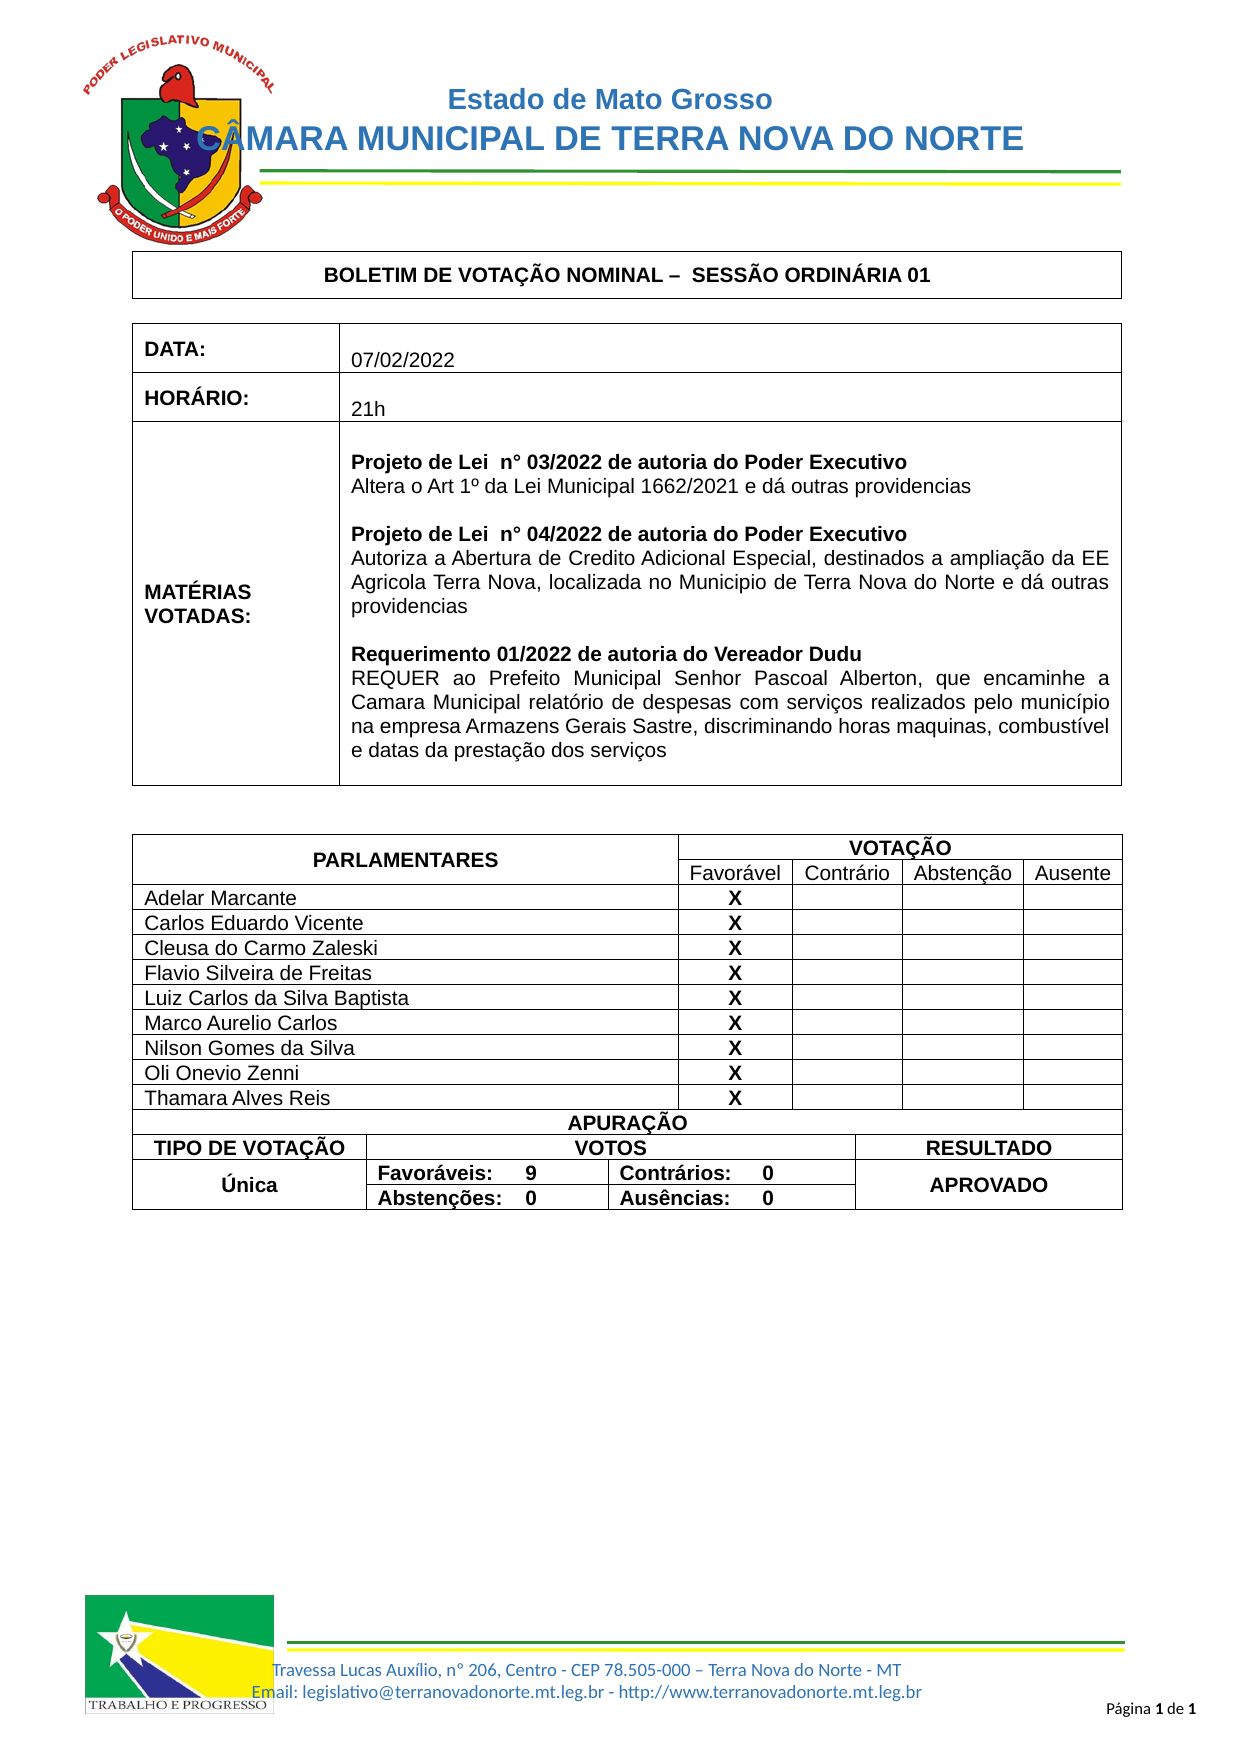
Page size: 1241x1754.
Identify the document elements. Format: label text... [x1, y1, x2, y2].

table_cell RESULTADO [856, 1135, 1122, 1159]
table_cell [1024, 960, 1122, 984]
table_cell MATÉRIAS VOTADAS: [133, 422, 339, 785]
table_cell 9 [514, 1160, 608, 1184]
table_cell X [679, 935, 792, 959]
picture [80, 30, 278, 247]
table_cell X [679, 885, 792, 909]
table_cell Nilson Gomes da Silva [133, 1035, 678, 1059]
table_cell X [679, 960, 792, 984]
table_cell Thamara Alves Reis [133, 1085, 678, 1109]
table_cell [793, 885, 902, 909]
table_cell [903, 910, 1023, 934]
table_cell APROVADO [856, 1160, 1122, 1209]
table_cell 0 [751, 1185, 855, 1209]
table_cell Ausências: [609, 1185, 751, 1209]
table_header VOTAÇÃO [679, 835, 1122, 859]
table_cell X [679, 1060, 792, 1084]
table_header BOLETIM DE VOTAÇÃO NOMINAL – SESSÃO ORDINÁRIA 01 [133, 252, 1121, 298]
table_cell X [679, 1035, 792, 1059]
table_cell Marco Aurelio Carlos [133, 1010, 678, 1034]
table_cell Única [133, 1160, 366, 1209]
picture [85, 1595, 274, 1714]
table_cell [1024, 1085, 1122, 1109]
table_cell [793, 960, 902, 984]
table_cell [1024, 1010, 1122, 1034]
table_cell 0 [514, 1185, 608, 1209]
table_cell X [679, 1085, 792, 1109]
table_cell [1024, 985, 1122, 1009]
table_cell [793, 910, 902, 934]
table_cell Luiz Carlos da Silva Baptista [133, 985, 678, 1009]
table_cell Favorável [679, 860, 792, 884]
table_cell [1024, 1035, 1122, 1059]
table_cell Contrário [793, 860, 902, 884]
table_header 07/02/2022 [340, 324, 1121, 372]
table_cell Flavio Silveira de Freitas [133, 960, 678, 984]
table_cell [903, 885, 1023, 909]
table_cell [903, 935, 1023, 959]
table_cell [903, 1060, 1023, 1084]
table_cell Abstenções: [367, 1185, 514, 1209]
table_cell HORÁRIO: [133, 373, 339, 421]
table_cell Projeto de Lei n° 03/2022 de autoria do Poder Executivo Altera o Art 1º da Lei Municipal 1662/2021 e dá outras providencias Projeto de Lei n° 04/2022 de autoria do Poder Executivo Autoriza a Abertura de Credito Adicional Especial, destinados a ampliação da EE Agricola Terra Nova, localizada no Municipio de Terra Nova do Norte e dá outras providencias Requerimento 01/2022 de autoria do Vereador Dudu REQUER ao Prefeito Municipal Senhor Pascoal Alberton, que encaminhe a Camara Municipal relatório de despesas com serviços realizados pelo município na empresa Armazens Gerais Sastre, discriminando horas maquinas, combustível e datas da prestação dos serviços [340, 422, 1121, 785]
table_header DATA: [133, 324, 339, 372]
table_cell [793, 1035, 902, 1059]
table_cell Abstenção [903, 860, 1023, 884]
table_cell [903, 960, 1023, 984]
table_cell [903, 1010, 1023, 1034]
table_cell X [679, 1010, 792, 1034]
table_cell Adelar Marcante [133, 885, 678, 909]
table_header PARLAMENTARES [133, 835, 678, 884]
table_cell [903, 985, 1023, 1009]
table_cell Oli Onevio Zenni [133, 1060, 678, 1084]
table_cell 0 [751, 1160, 855, 1184]
table_cell Cleusa do Carmo Zaleski [133, 935, 678, 959]
table_cell 21h [340, 373, 1121, 421]
table_cell [1024, 935, 1122, 959]
table_cell X [679, 910, 792, 934]
table_cell [793, 1060, 902, 1084]
table_cell Contrários: [609, 1160, 751, 1184]
table_cell [903, 1085, 1023, 1109]
table_cell [793, 935, 902, 959]
table_cell Favoráveis: [367, 1160, 514, 1184]
table_cell APURAÇÃO [133, 1110, 1122, 1134]
table_cell [1024, 1060, 1122, 1084]
table_cell [1024, 910, 1122, 934]
table_cell Ausente [1024, 860, 1122, 884]
table_cell [1024, 885, 1122, 909]
table_cell VOTOS [367, 1135, 855, 1159]
table_cell [793, 1085, 902, 1109]
table_cell Carlos Eduardo Vicente [133, 910, 678, 934]
table_cell TIPO DE VOTAÇÃO [133, 1135, 366, 1159]
table_cell [793, 1010, 902, 1034]
table_cell [903, 1035, 1023, 1059]
table_cell X [679, 985, 792, 1009]
table_cell [793, 985, 902, 1009]
